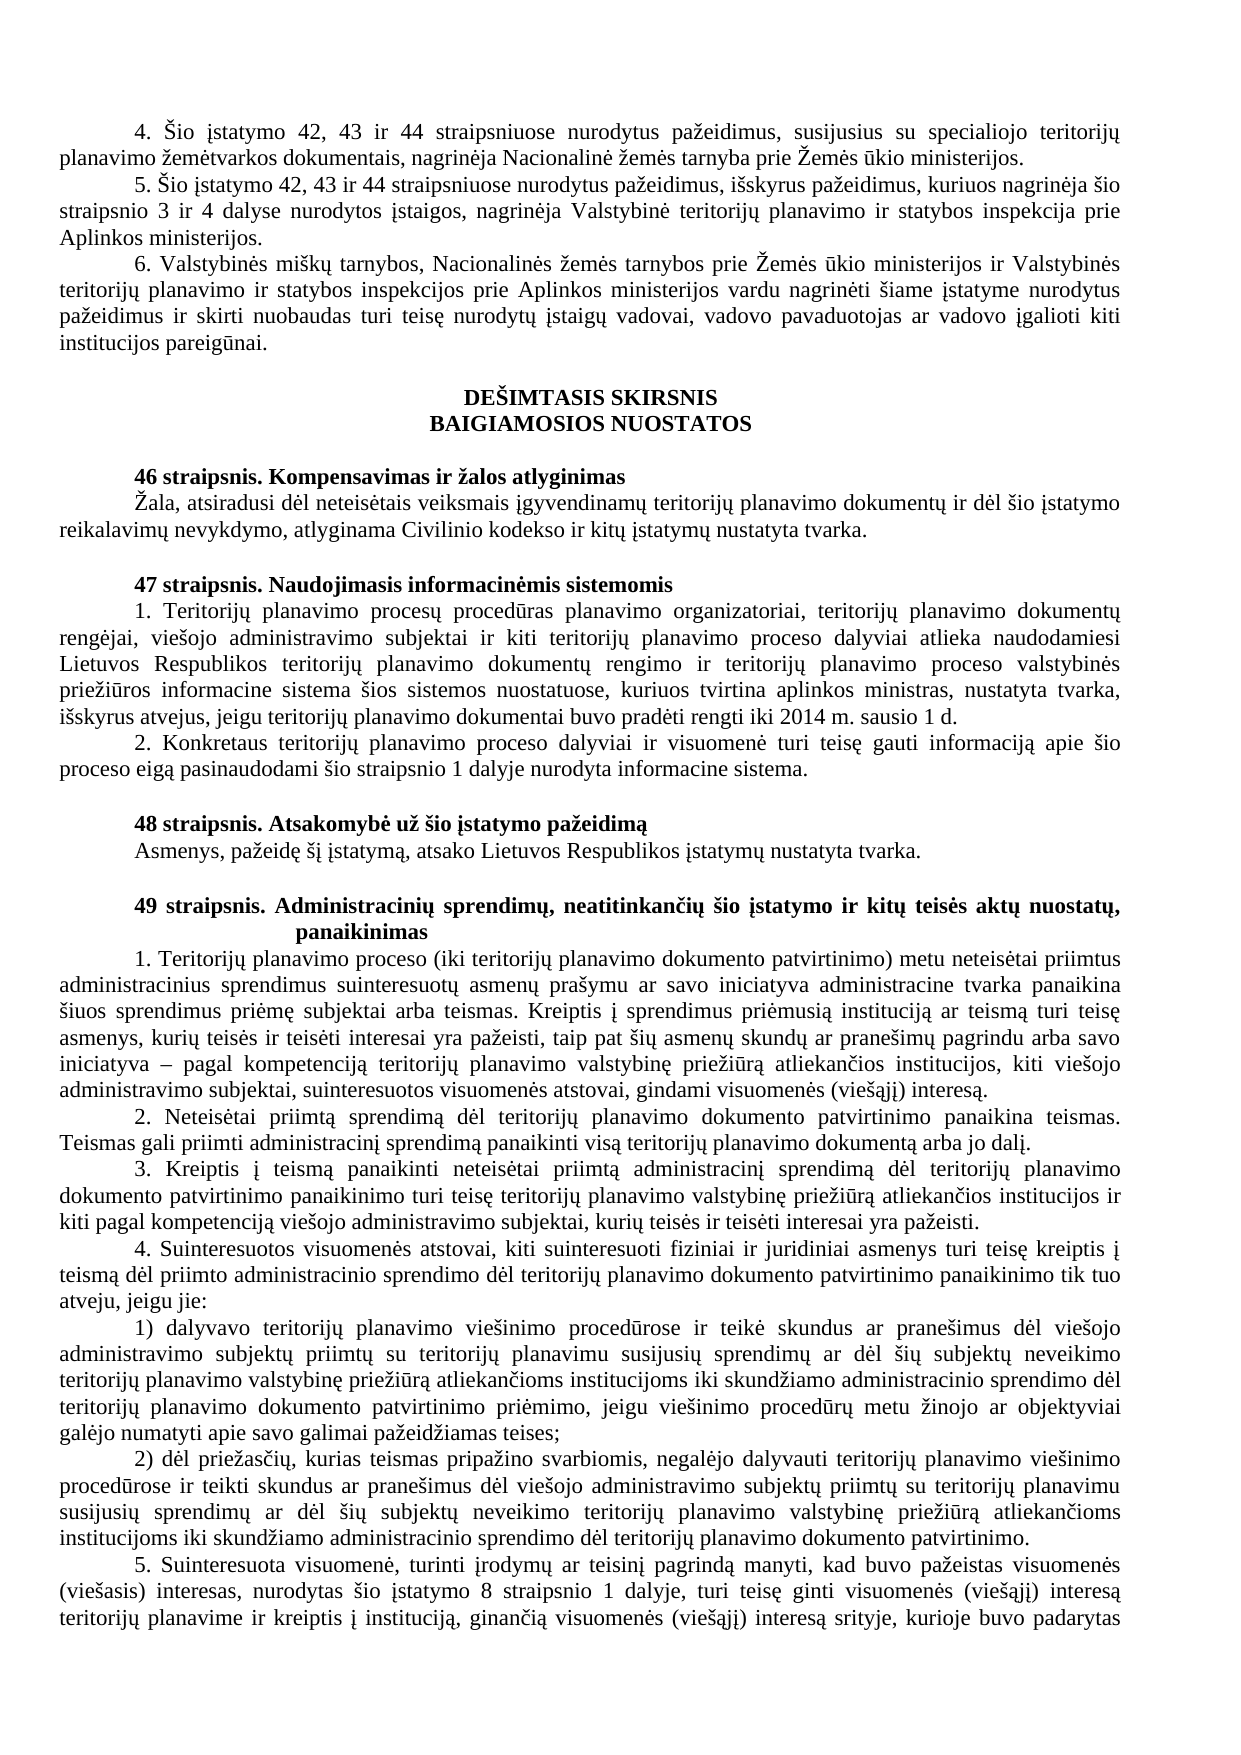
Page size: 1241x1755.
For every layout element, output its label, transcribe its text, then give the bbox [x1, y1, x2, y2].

text 6. Valstybinės miškų tarnybos, Nacionalinės žemės tarnybos prie Žemės ūkio ministerijos ir Valstybinės teritorijų planavimo ir statybos inspekcijos prie Aplinkos ministerijos vardu nagrinėti šiame įstatyme nurodytus pažeidimus ir skirti nuobaudas turi teisę nurodytų įstaigų vadovai, vadovo pavaduotojas ar vadovo įgalioti kiti institucijos pareigūnai. [59, 250, 1122, 355]
text 2. Neteisėtai priimtą sprendimą dėl teritorijų planavimo dokumento patvirtinimo panaikina teismas. Teismas gali priimti administracinį sprendimą panaikinti visą teritorijų planavimo dokumentą arba jo dalį. [59, 1103, 1122, 1156]
text 48 straipsnis. Atsakomybė už šio įstatymo pažeidimą [59, 811, 1122, 837]
text DEŠIMTASIS SKIRSNIS [59, 384, 1122, 410]
text 4. Šio įstatymo 42, 43 ir 44 straipsniuose nurodytus pažeidimus, susijusius su specialiojo teritorijų planavimo žemėtvarkos dokumentais, nagrinėja Nacionalinė žemės tarnyba prie Žemės ūkio ministerijos. [59, 118, 1122, 171]
text 47 straipsnis. Naudojimasis informacinėmis sistemomis [59, 571, 1122, 597]
text 1. Teritorijų planavimo proceso (iki teritorijų planavimo dokumento patvirtinimo) metu neteisėtai priimtus administracinius sprendimus suinteresuotų asmenų prašymu ar savo iniciatyva administracine tvarka panaikina šiuos sprendimus priėmę subjektai arba teismas. Kreiptis į sprendimus priėmusią instituciją ar teismą turi teisę asmenys, kurių teisės ir teisėti interesai yra pažeisti, taip pat šių asmenų skundų ar pranešimų pagrindu arba savo iniciatyva – pagal kompetenciją teritorijų planavimo valstybinę priežiūrą atliekančios institucijos, kiti viešojo administravimo subjektai, suinteresuotos visuomenės atstovai, gindami visuomenės (viešąjį) interesą. [59, 945, 1122, 1103]
text 49 straipsnis. Administracinių sprendimų, neatitinkančių šio įstatymo ir kitų teisės aktų nuostatų, panaikinimas [134, 892, 1122, 945]
text 1. Teritorijų planavimo procesų procedūras planavimo organizatoriai, teritorijų planavimo dokumentų rengėjai, viešojo administravimo subjektai ir kiti teritorijų planavimo proceso dalyviai atlieka naudodamiesi Lietuvos Respublikos teritorijų planavimo dokumentų rengimo ir teritorijų planavimo proceso valstybinės priežiūros informacine sistema šios sistemos nuostatuose, kuriuos tvirtina aplinkos ministras, nustatyta tvarka, išskyrus atvejus, jeigu teritorijų planavimo dokumentai buvo pradėti rengti iki 2014 m. sausio 1 d. [59, 597, 1122, 729]
text 2. Konkretaus teritorijų planavimo proceso dalyviai ir visuomenė turi teisę gauti informaciją apie šio proceso eigą pasinaudodami šio straipsnio 1 dalyje nurodyta informacine sistema. [59, 729, 1122, 782]
text BAIGIAMOSIOS NUOSTATOS [59, 410, 1122, 437]
text 4. Suinteresuotos visuomenės atstovai, kiti suinteresuoti fiziniai ir juridiniai asmenys turi teisę kreiptis į teismą dėl priimto administracinio sprendimo dėl teritorijų planavimo dokumento patvirtinimo panaikinimo tik tuo atveju, jeigu jie: [59, 1234, 1122, 1314]
text Žala, atsiradusi dėl neteisėtais veiksmais įgyvendinamų teritorijų planavimo dokumentų ir dėl šio įstatymo reikalavimų nevykdymo, atlyginama Civilinio kodekso ir kitų įstatymų nustatyta tvarka. [59, 489, 1122, 542]
text Asmenys, pažeidę šį įstatymą, atsako Lietuvos Respublikos įstatymų nustatyta tvarka. [59, 837, 1122, 863]
text 3. Kreiptis į teismą panaikinti neteisėtai priimtą administracinį sprendimą dėl teritorijų planavimo dokumento patvirtinimo panaikinimo turi teisę teritorijų planavimo valstybinę priežiūrą atliekančios institucijos ir kiti pagal kompetenciją viešojo administravimo subjektai, kurių teisės ir teisėti interesai yra pažeisti. [59, 1156, 1122, 1234]
text 46 straipsnis. Kompensavimas ir žalos atlyginimas [59, 463, 1122, 489]
text 5. Suinteresuota visuomenė, turinti įrodymų ar teisinį pagrindą manyti, kad buvo pažeistas visuomenės (viešasis) interesas, nurodytas šio įstatymo 8 straipsnio 1 dalyje, turi teisę ginti visuomenės (viešąjį) interesą teritorijų planavime ir kreiptis į instituciją, ginančią visuomenės (viešąjį) interesą srityje, kurioje buvo padarytas [59, 1551, 1122, 1630]
text 2) dėl priežasčių, kurias teismas pripažino svarbiomis, negalėjo dalyvauti teritorijų planavimo viešinimo procedūrose ir teikti skundus ar pranešimus dėl viešojo administravimo subjektų priimtų su teritorijų planavimu susijusių sprendimų ar dėl šių subjektų neveikimo teritorijų planavimo valstybinę priežiūrą atliekančioms institucijoms iki skundžiamo administracinio sprendimo dėl teritorijų planavimo dokumento patvirtinimo. [59, 1445, 1122, 1551]
text 5. Šio įstatymo 42, 43 ir 44 straipsniuose nurodytus pažeidimus, išskyrus pažeidimus, kuriuos nagrinėja šio straipsnio 3 ir 4 dalyse nurodytos įstaigos, nagrinėja Valstybinė teritorijų planavimo ir statybos inspekcija prie Aplinkos ministerijos. [59, 171, 1122, 250]
text 1) dalyvavo teritorijų planavimo viešinimo procedūrose ir teikė skundus ar pranešimus dėl viešojo administravimo subjektų priimtų su teritorijų planavimu susijusių sprendimų ar dėl šių subjektų neveikimo teritorijų planavimo valstybinę priežiūrą atliekančioms institucijoms iki skundžiamo administracinio sprendimo dėl teritorijų planavimo dokumento patvirtinimo priėmimo, jeigu viešinimo procedūrų metu žinojo ar objektyviai galėjo numatyti apie savo galimai pažeidžiamas teises; [59, 1314, 1122, 1445]
